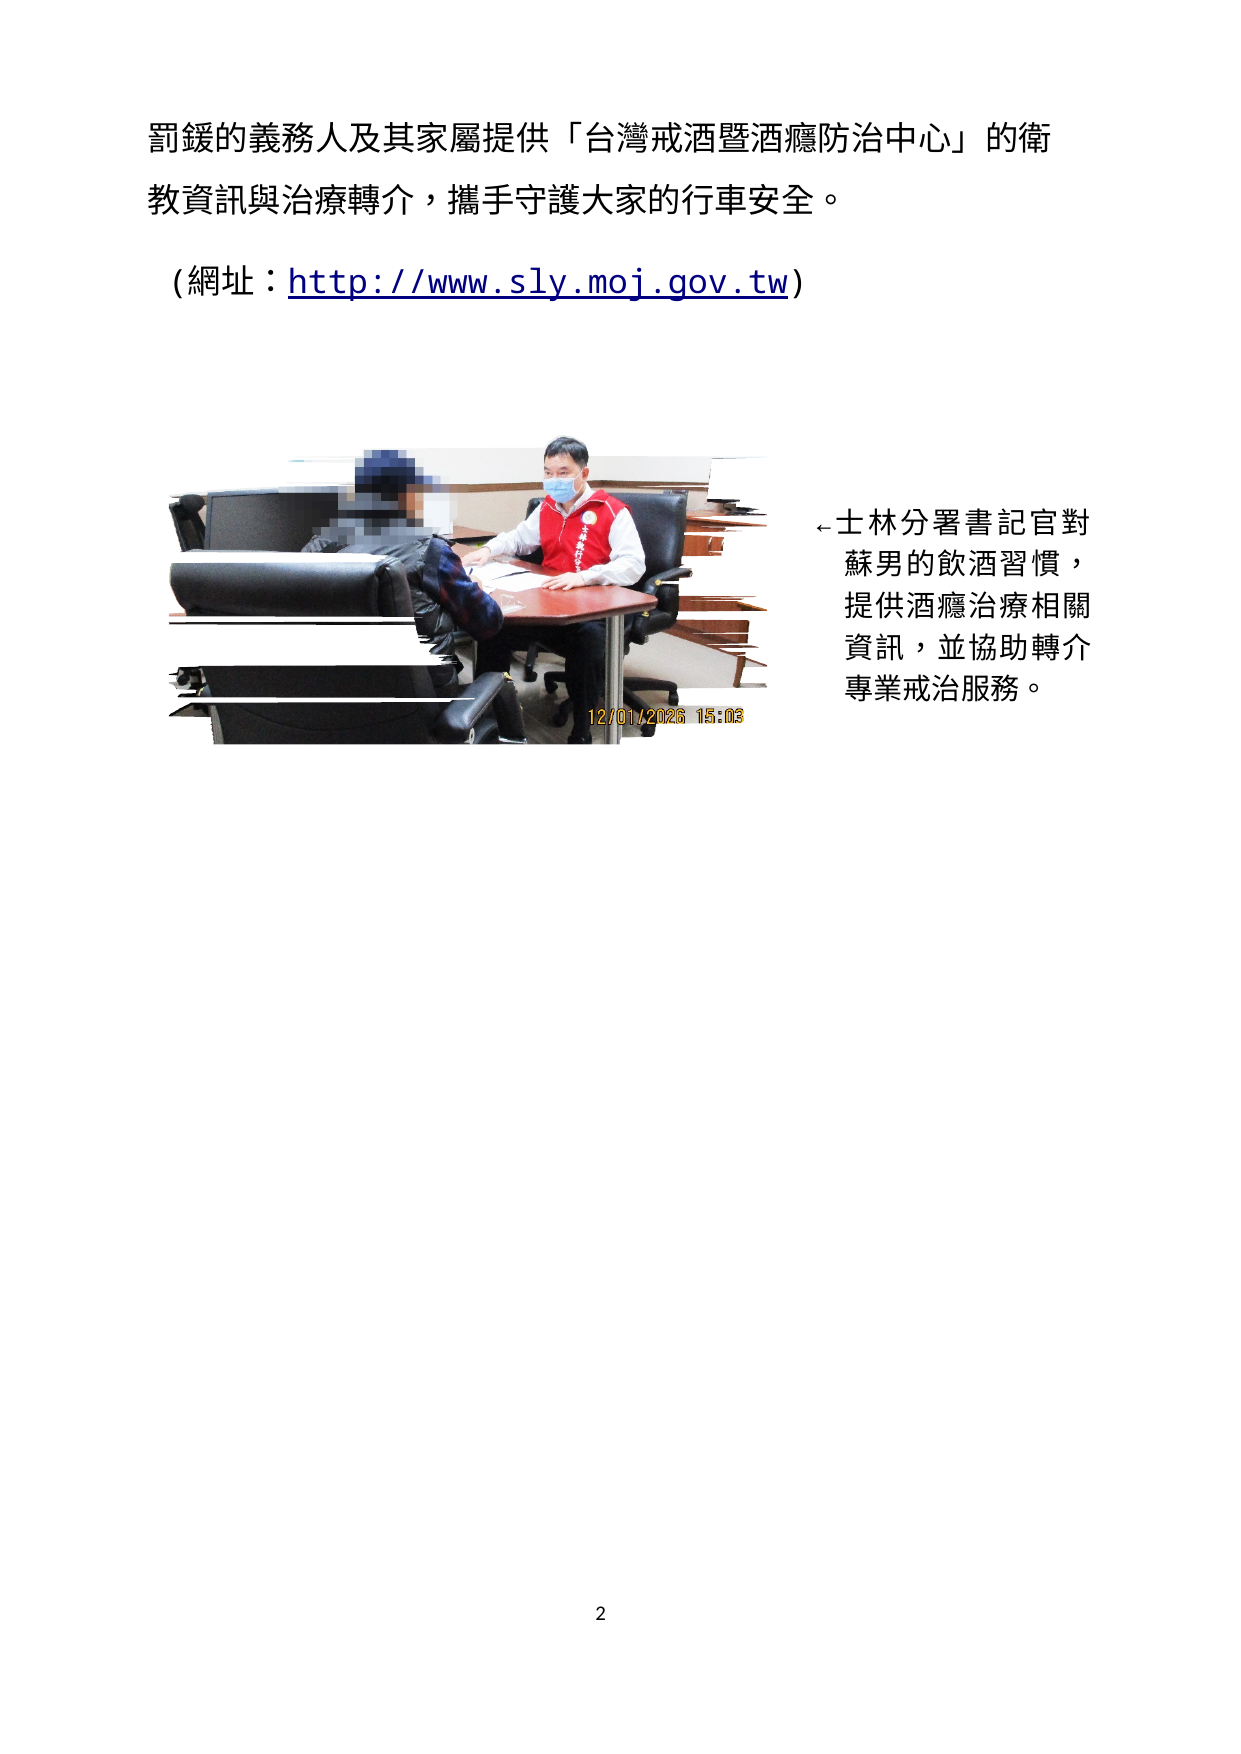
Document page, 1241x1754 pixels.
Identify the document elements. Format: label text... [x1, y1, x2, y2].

text 罰鍰的義務人及其家屬提供「台灣戒酒暨酒癮防治中心」的衛教資訊與治療轉介，攜手守護大家的行車安全。 [148, 94, 1053, 219]
text ←士林分署書記官對蘇男的飲酒習慣，提供酒癮治療相關資訊，並協助轉介專業戒治服務。 [815, 500, 1091, 708]
text (網址：http://www.sly.moj.gov.tw) [148, 238, 1053, 300]
